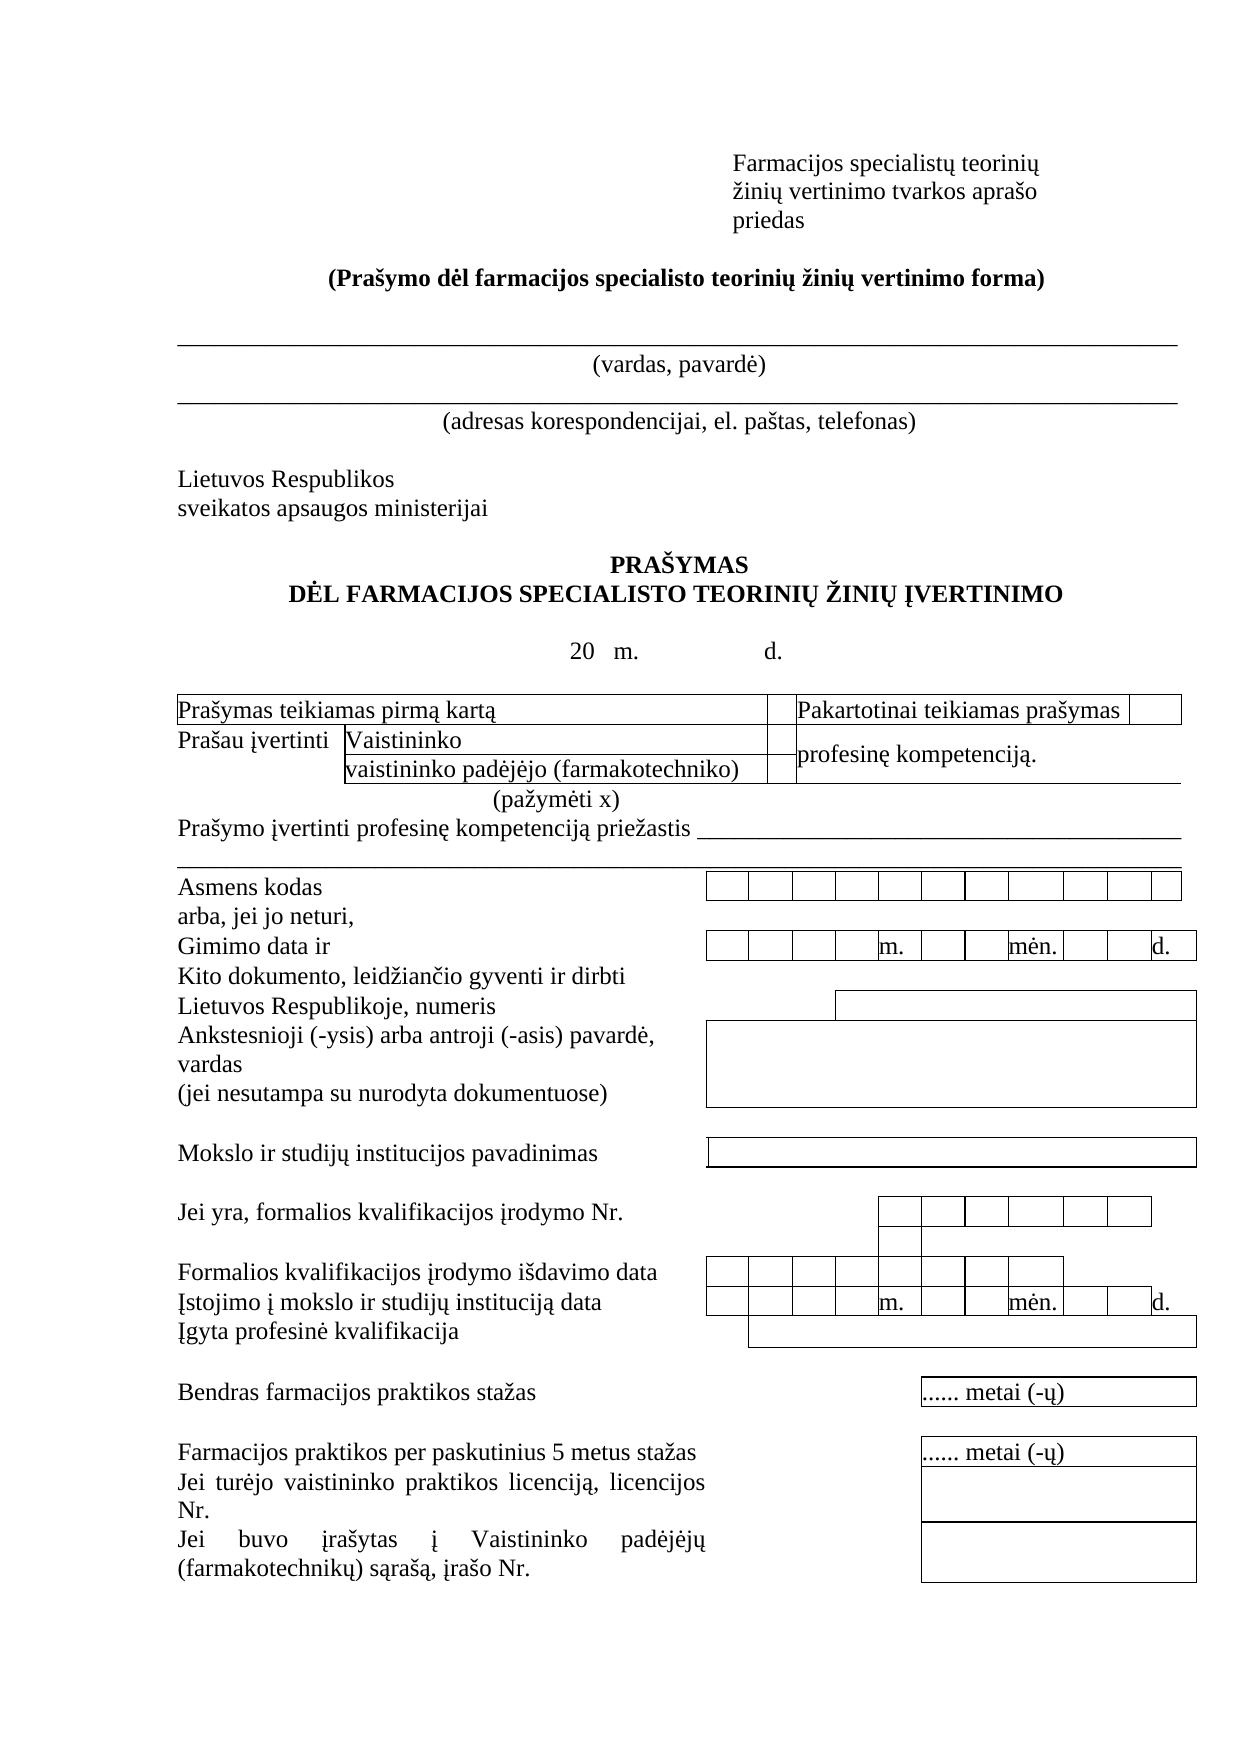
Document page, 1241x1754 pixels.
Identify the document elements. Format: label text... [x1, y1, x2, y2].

table_cell [749, 1466, 792, 1582]
table_cell [792, 1138, 835, 1166]
table_cell [1063, 1348, 1107, 1376]
table_cell ...... metai (-ų) [922, 1378, 1196, 1406]
table_cell profesinę kompetenciją. [797, 725, 1181, 783]
text Farmacijos specialistų teorinių [177, 148, 1181, 176]
table_cell [1108, 1316, 1152, 1347]
table_cell [768, 755, 796, 783]
table_cell [1008, 1348, 1063, 1376]
table_cell [835, 1436, 878, 1466]
table_cell [1063, 1138, 1107, 1166]
table_cell [1152, 961, 1196, 990]
table_cell [922, 1021, 965, 1107]
table_header Pakartotinai teikiamas prašymas [797, 695, 1129, 724]
table_cell [749, 1138, 792, 1166]
table_cell [792, 990, 835, 1019]
table_cell [749, 1108, 792, 1137]
table_cell Prašau įvertinti [177, 725, 344, 783]
table_cell [1108, 1138, 1152, 1166]
table_cell [922, 961, 965, 990]
table_cell [922, 1108, 965, 1137]
table_header [793, 872, 835, 900]
table_cell [1008, 961, 1063, 990]
table_cell [1064, 1287, 1107, 1315]
table_cell [836, 991, 878, 1019]
table_cell [177, 783, 345, 813]
table_cell [1108, 991, 1152, 1019]
table_cell Jei yra, formalios kvalifikacijos įrodymo Nr. [177, 1196, 706, 1226]
table_cell [792, 1168, 835, 1196]
table_cell Mokslo ir studijų institucijos pavadinimas [177, 1137, 708, 1166]
table_cell [922, 1227, 965, 1256]
table_cell Įstojimo į mokslo ir studijų instituciją data [177, 1286, 706, 1315]
table_cell [879, 1108, 922, 1137]
table_cell [749, 1257, 792, 1286]
text žinių vertinimo tvarkos aprašo [177, 176, 1181, 205]
table_header [1108, 931, 1151, 960]
table_cell (pažymėti x) [345, 784, 767, 813]
table_header [768, 695, 796, 724]
table_cell Vaistininko [346, 725, 767, 753]
table_cell [879, 1316, 922, 1347]
table_cell [835, 1316, 878, 1347]
table_cell Bendras farmacijos praktikos stažas [177, 1376, 706, 1406]
table_cell [835, 1196, 878, 1226]
table_header [707, 872, 748, 900]
table_header [966, 931, 1008, 960]
table_cell [835, 1021, 878, 1107]
table_cell [706, 1376, 749, 1406]
table_cell [835, 1226, 878, 1256]
table_cell [922, 1138, 965, 1166]
table_cell [1063, 1316, 1107, 1347]
table_cell [1108, 1168, 1152, 1196]
table_cell [965, 1108, 1008, 1137]
table_cell [1008, 1021, 1063, 1107]
table_cell [749, 1226, 792, 1256]
table_cell [835, 1466, 878, 1582]
table_header Gimimo data ir [177, 930, 706, 960]
table_cell Kito dokumento, leidžiančio gyventi ir dirbti [177, 960, 706, 990]
table_cell [792, 1021, 835, 1107]
table_cell [879, 1197, 921, 1226]
table_cell [706, 1196, 749, 1226]
table_cell [879, 991, 922, 1019]
table_cell [1152, 1168, 1196, 1196]
table_cell [706, 1466, 749, 1582]
table_cell [879, 1376, 921, 1406]
table_cell [835, 961, 878, 990]
table_cell Įgyta profesinė kvalifikacija [177, 1315, 706, 1347]
table_cell [922, 1523, 1196, 1582]
table_header [922, 931, 964, 960]
table_cell [706, 1347, 749, 1376]
table_cell [749, 1348, 792, 1376]
table_cell [1063, 1021, 1107, 1107]
table_header [707, 931, 748, 960]
table_cell [1152, 1108, 1196, 1137]
table_cell [965, 1316, 1008, 1347]
table_cell [1063, 961, 1107, 990]
table_header d. [1152, 931, 1196, 960]
table_cell vaistininko padėjėjo (farmakotechniko) [346, 755, 767, 783]
table_cell [792, 1196, 835, 1226]
table_cell [797, 784, 1181, 813]
table_header [1108, 872, 1151, 900]
table_cell [1008, 1227, 1063, 1256]
table_header [836, 872, 878, 900]
table_cell [836, 1287, 878, 1315]
table_header [1009, 872, 1063, 900]
table_cell [922, 991, 965, 1019]
table_cell Ankstesnioji (-ysis) arba antroji (-asis) pavardė, vardas (jei nesutampa su nurodyta dokumentuose) [177, 1020, 706, 1107]
table_cell [1008, 1168, 1063, 1196]
table_cell [1108, 1256, 1152, 1286]
text PRAŠYMAS [177, 550, 1181, 579]
table_cell [879, 1021, 922, 1107]
table_cell [922, 1257, 964, 1286]
text sveikatos apsaugos ministerijai [177, 493, 1181, 521]
table_header [793, 931, 835, 960]
table_cell [965, 1021, 1008, 1107]
table_cell [749, 1021, 792, 1107]
table_cell [793, 1287, 835, 1315]
table_cell [1152, 991, 1196, 1019]
table_cell [922, 1467, 1196, 1521]
table_cell Formalios kvalifikacijos įrodymo išdavimo data [177, 1256, 706, 1286]
table_cell [1152, 1348, 1196, 1376]
table_cell [792, 1376, 835, 1406]
table_cell [1108, 1287, 1151, 1315]
table_cell [922, 1168, 965, 1196]
table_cell [836, 1257, 878, 1286]
table_cell [1064, 1256, 1107, 1286]
text Prašymo įvertinti profesinę kompetenciją priežastis [177, 813, 1181, 842]
table_cell [1108, 1021, 1152, 1107]
table_cell [879, 1168, 922, 1196]
table_cell [1063, 1168, 1107, 1196]
table_cell [1152, 1256, 1196, 1286]
table_cell [965, 991, 1008, 1019]
table_cell [1152, 1226, 1196, 1256]
table_cell [1152, 1138, 1196, 1166]
table_cell [1063, 1108, 1107, 1137]
table_cell [879, 1138, 922, 1166]
table_cell [1008, 991, 1063, 1019]
table_cell [706, 1168, 749, 1196]
table_cell [749, 961, 792, 990]
table_cell [177, 1226, 706, 1256]
text (adresas korespondencijai, el. paštas, telefonas) [177, 406, 1181, 435]
table_cell [706, 1316, 748, 1347]
table_cell [1108, 1227, 1152, 1256]
table_cell [706, 961, 749, 990]
table_cell [922, 1348, 965, 1376]
table_cell [965, 961, 1008, 990]
table_cell [767, 784, 797, 813]
table_cell [1108, 1348, 1152, 1376]
text 20 m. d. [177, 636, 1181, 665]
table_cell [966, 1287, 1008, 1315]
table_cell [792, 1466, 835, 1582]
table_cell [1009, 1197, 1063, 1226]
table_cell [177, 1406, 1196, 1436]
table_cell [835, 1138, 878, 1166]
table_cell Lietuvos Respublikoje, numeris [177, 990, 706, 1019]
table_cell [1152, 1316, 1196, 1347]
table_header m. [879, 931, 921, 960]
table_header [1152, 872, 1181, 900]
table_header [922, 872, 964, 900]
table_cell [1108, 961, 1152, 990]
table_cell [749, 1287, 792, 1315]
table_cell [835, 1376, 878, 1406]
table_cell [922, 1287, 964, 1315]
table_cell [1008, 1138, 1063, 1166]
table_cell [749, 1436, 792, 1466]
table_cell [965, 1138, 1008, 1166]
table_cell [879, 1257, 921, 1286]
table_cell [792, 1348, 835, 1376]
table_cell [768, 725, 796, 753]
table_cell ...... metai (-ų) [922, 1437, 1196, 1466]
table_cell [1152, 1196, 1196, 1226]
table_cell [749, 1168, 792, 1196]
table_cell [1108, 1197, 1151, 1226]
table_cell [749, 990, 792, 1019]
text arba, jei jo neturi, [177, 901, 1181, 930]
table_header Prašymas teikiamas pirmą kartą [178, 695, 767, 724]
table_cell [707, 1257, 748, 1286]
text ________________________________________________________________________________ [177, 320, 1181, 349]
table_cell [879, 1436, 921, 1466]
table_cell [707, 1287, 748, 1315]
text DĖL FARMACIJOS SPECIALISTO TEORINIŲ ŽINIŲ ĮVERTINIMO [177, 579, 1181, 608]
table_cell [177, 1347, 706, 1376]
table_cell [749, 1316, 792, 1347]
text priedas [177, 205, 1181, 234]
table_cell m. [879, 1287, 921, 1315]
table_cell [792, 1436, 835, 1466]
table_cell [1063, 1227, 1107, 1256]
table_cell [706, 1436, 749, 1466]
table_cell [966, 1257, 1008, 1286]
table_cell [709, 1138, 749, 1166]
table_header [1064, 931, 1107, 960]
table_cell mėn. [1009, 1287, 1063, 1315]
table_cell [749, 1196, 792, 1226]
table_cell d. [1152, 1286, 1196, 1315]
table_header mėn. [1009, 931, 1063, 960]
table_cell [835, 1348, 878, 1376]
table_header [879, 872, 921, 900]
text (vardas, pavardė) [177, 349, 1181, 378]
table_cell [706, 990, 749, 1019]
table_cell [1064, 1197, 1107, 1226]
table_cell [965, 1348, 1008, 1376]
table_cell Jei turėjo vaistininko praktikos licenciją, licencijos Nr. Jei buvo įrašytas į Vaistininko padėjėjų (farmakotechnikų) sąrašą, įrašo Nr. [177, 1466, 706, 1582]
table_cell [177, 1166, 706, 1196]
text Lietuvos Respublikos [177, 464, 1181, 493]
table_cell [1009, 1257, 1063, 1286]
table_cell [1063, 991, 1107, 1019]
table_cell [707, 1021, 749, 1107]
table_cell [1152, 1021, 1196, 1107]
table_header [1064, 872, 1107, 900]
text (Prašymo dėl farmacijos specialisto teorinių žinių vertinimo forma) [192, 263, 1181, 291]
table_header Asmens kodas [177, 871, 706, 900]
table_header [1130, 695, 1181, 724]
table_cell [792, 1108, 835, 1137]
table_cell [1008, 1316, 1063, 1347]
table_cell [793, 1257, 835, 1286]
table_cell [792, 1316, 835, 1347]
table_cell [835, 1108, 878, 1137]
table_cell [706, 1108, 749, 1137]
table_cell [177, 1107, 706, 1137]
table_cell [922, 1316, 965, 1347]
table_header [749, 931, 792, 960]
text ________________________________________________________________________________ [177, 378, 1181, 406]
table_cell [792, 1226, 835, 1256]
table_cell [922, 1197, 964, 1226]
table_header [966, 872, 1008, 900]
table_cell [966, 1197, 1008, 1226]
table_cell [749, 1376, 792, 1406]
table_cell [879, 1227, 921, 1256]
table_cell [792, 961, 835, 990]
table_cell [879, 1466, 921, 1582]
table_cell [706, 1226, 749, 1256]
table_cell [1008, 1108, 1063, 1137]
table_cell Farmacijos praktikos per paskutinius 5 metus stažas [177, 1436, 706, 1466]
table_header [836, 931, 878, 960]
table_cell [1108, 1108, 1152, 1137]
table_cell [879, 961, 922, 990]
table_cell [965, 1227, 1008, 1256]
table_header [749, 872, 792, 900]
table_cell [965, 1168, 1008, 1196]
table_cell [835, 1168, 878, 1196]
table_cell [879, 1348, 922, 1376]
